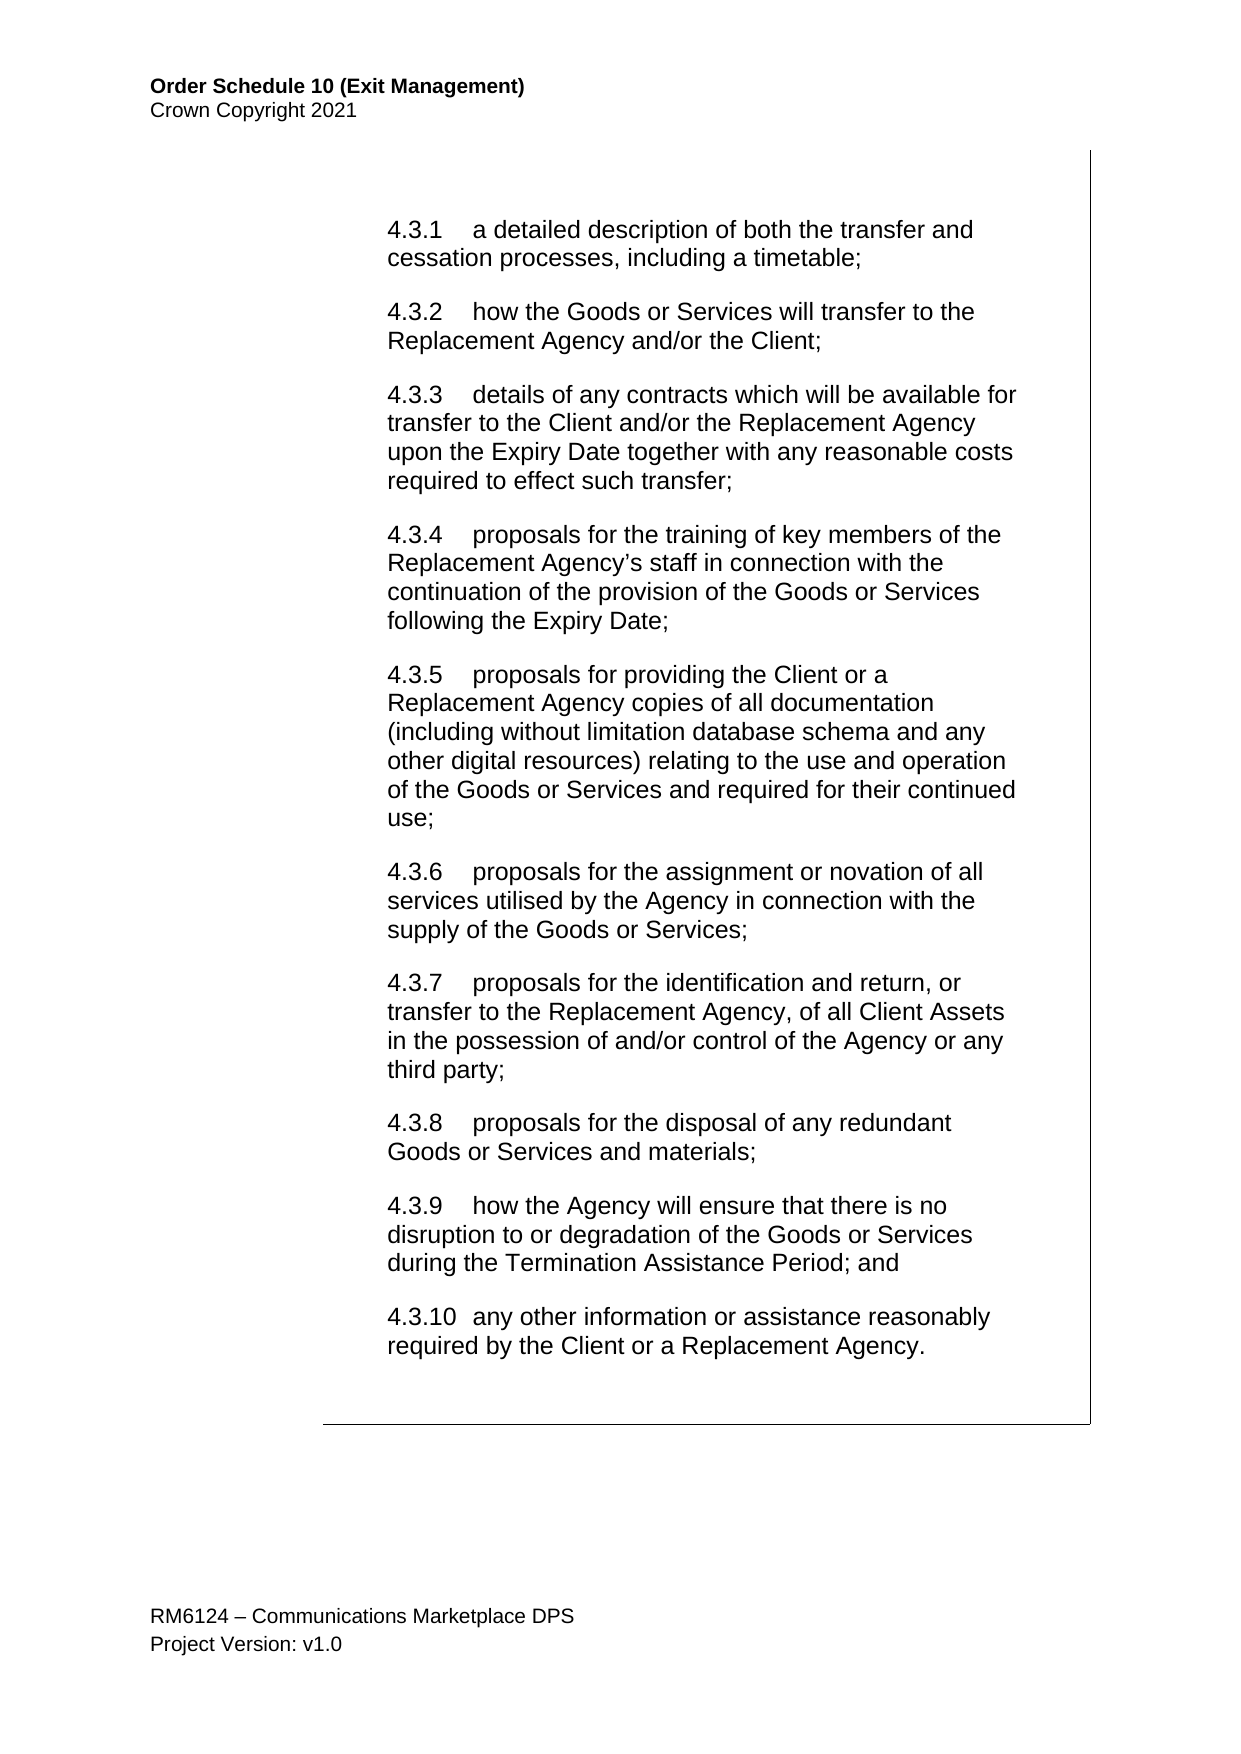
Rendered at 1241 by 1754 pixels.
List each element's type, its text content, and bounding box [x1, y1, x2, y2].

list a detailed description of both the transfer and cessation processes, including a timetable; [322, 150, 1090, 232]
list proposals for the training of key members of the Replacement Agency’s staff in connection with the continuation of the provision of the Goods or Services following the Expiry Date; [322, 455, 1090, 595]
list details of any contracts which will be available for transfer to the Client and/or the Replacement Agency upon the Expiry Date together with any reasonable costs required to effect such transfer; [322, 315, 1090, 455]
list proposals for the identification and return, or transfer to the Replacement Agency, of all Client Assets in the possession of and/or control of the Agency or any third party; [322, 904, 1090, 1044]
list proposals for providing the Client or a Replacement Agency copies of all documentation (including without limitation database schema and any other digital resources) relating to the use and operation of the Goods or Services and required for their continued use; [322, 595, 1090, 792]
list how the Agency will ensure that there is no disruption to or degradation of the Goods or Services during the Termination Assistance Period; and [322, 1126, 1090, 1237]
list any other information or assistance reasonably required by the Client or a Replacement Agency. [322, 1237, 1090, 1424]
list proposals for the assignment or novation of all services utilised by the Agency in connection with the supply of the Goods or Services; [322, 792, 1090, 904]
list proposals for the disposal of any redundant Goods or Services and materials; [322, 1044, 1090, 1126]
list how the Goods or Services will transfer to the Replacement Agency and/or the Client; [322, 232, 1090, 315]
